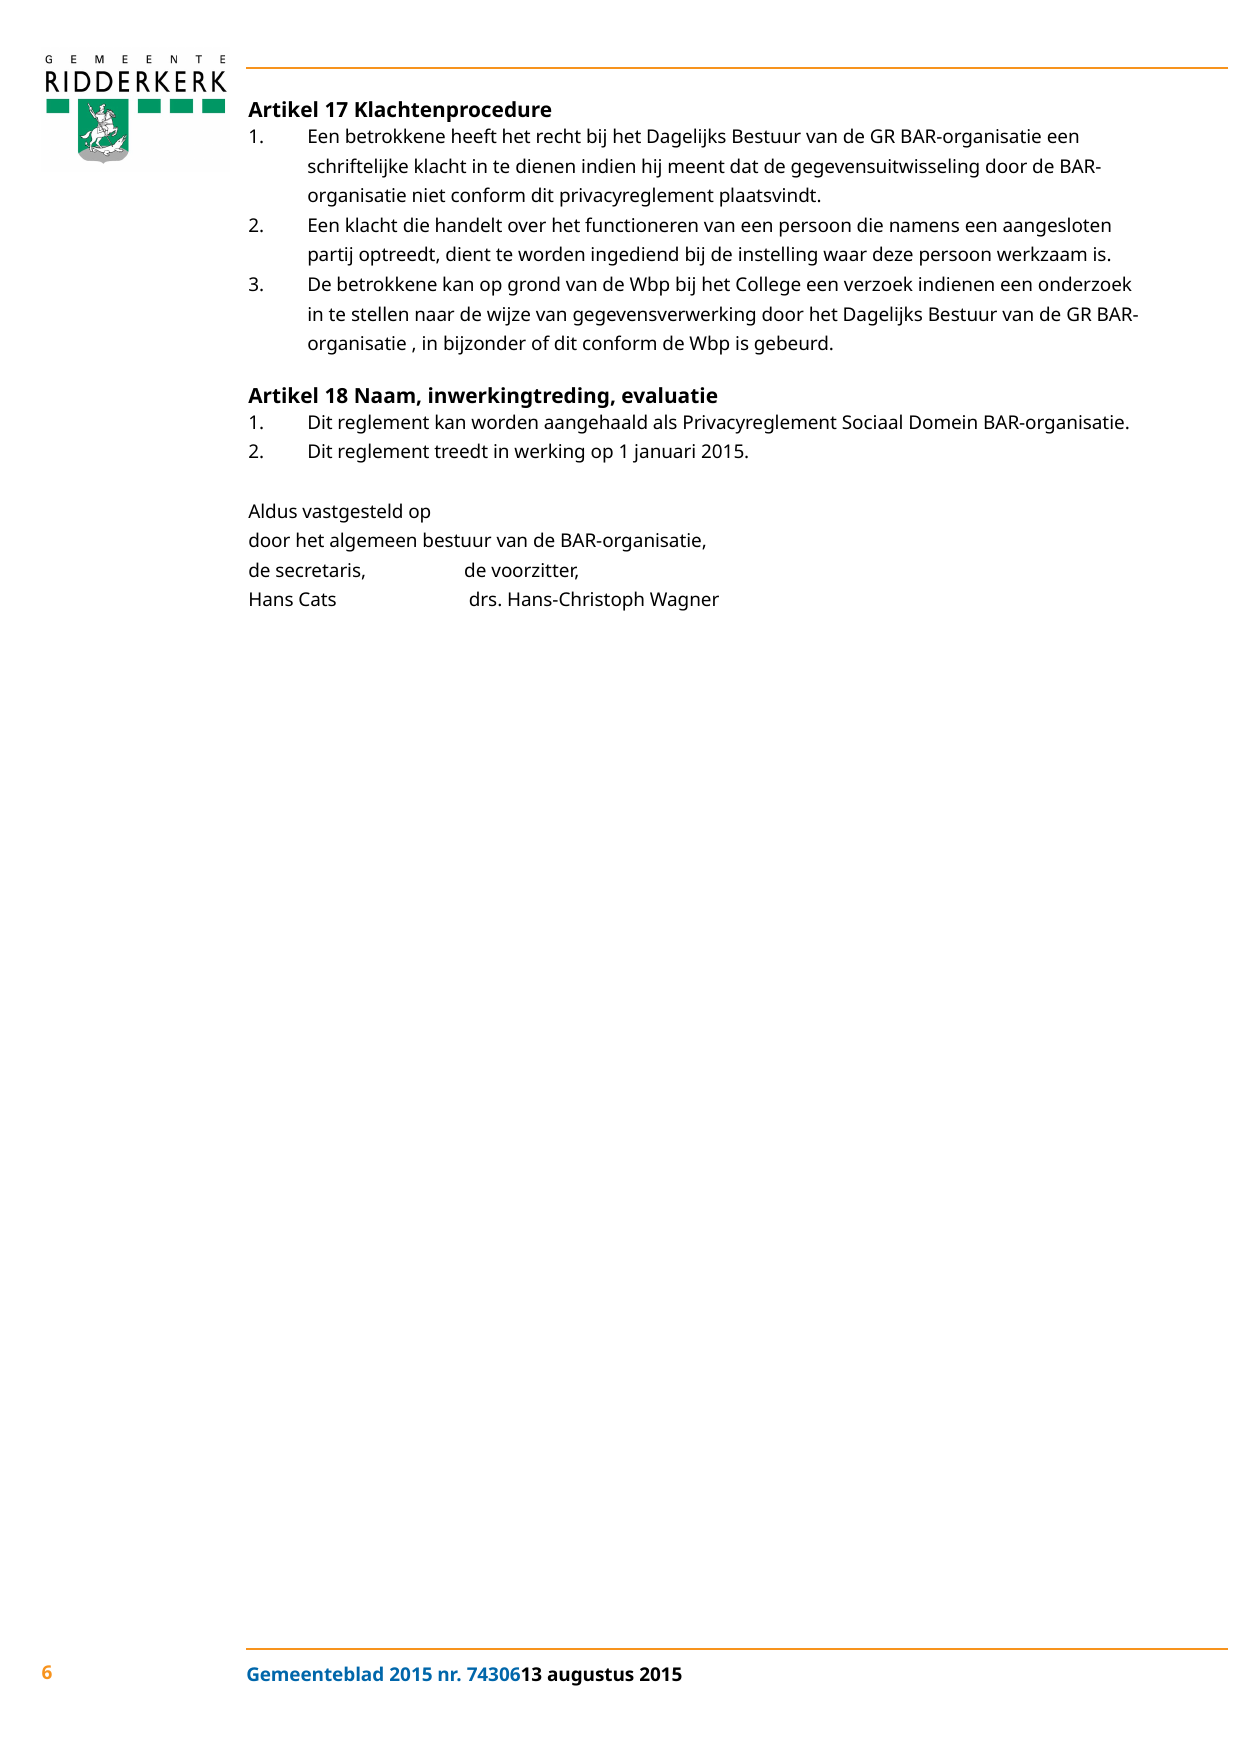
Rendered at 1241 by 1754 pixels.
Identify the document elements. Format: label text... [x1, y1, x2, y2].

list De betrokkene kan op grond van de Wbp bij het College een verzoek indienen een onderzoek in te stellen naar de wijze van gegevensverwerking door het Dagelijks Bestuur van de GR BAR-organisatie , in bijzonder of dit conform de Wbp is gebeurd. [248, 271, 1152, 356]
text door het algemeen bestuur van de BAR-organisatie, [248, 527, 1152, 553]
list Een klacht die handelt over het functioneren van een persoon die namens een aangesloten partij optreedt, dient te worden ingediend bij de instelling waar deze persoon werkzaam is. [248, 212, 1152, 267]
picture [41, 47, 231, 172]
text Artikel 17 Klachtenprocedure [248, 95, 1152, 123]
list Dit reglement kan worden aangehaald als Privacyreglement Sociaal Domein BAR-organisatie. [248, 409, 1152, 435]
list Een betrokkene heeft het recht bij het Dagelijks Bestuur van de GR BAR-organisatie een schriftelijke klacht in te dienen indien hij meent dat de gegevensuitwisseling door de BAR-organisatie niet conform dit privacyreglement plaatsvindt. [248, 123, 1152, 208]
list Dit reglement treedt in werking op 1 januari 2015. [248, 439, 1152, 464]
text Aldus vastgesteld op [248, 498, 1152, 524]
text Hans Cats drs. Hans-Christoph Wagner [248, 587, 1152, 612]
text Artikel 18 Naam, inwerkingtreding, evaluatie [248, 381, 1152, 409]
text de secretaris, de voorzitter, [248, 557, 1152, 583]
